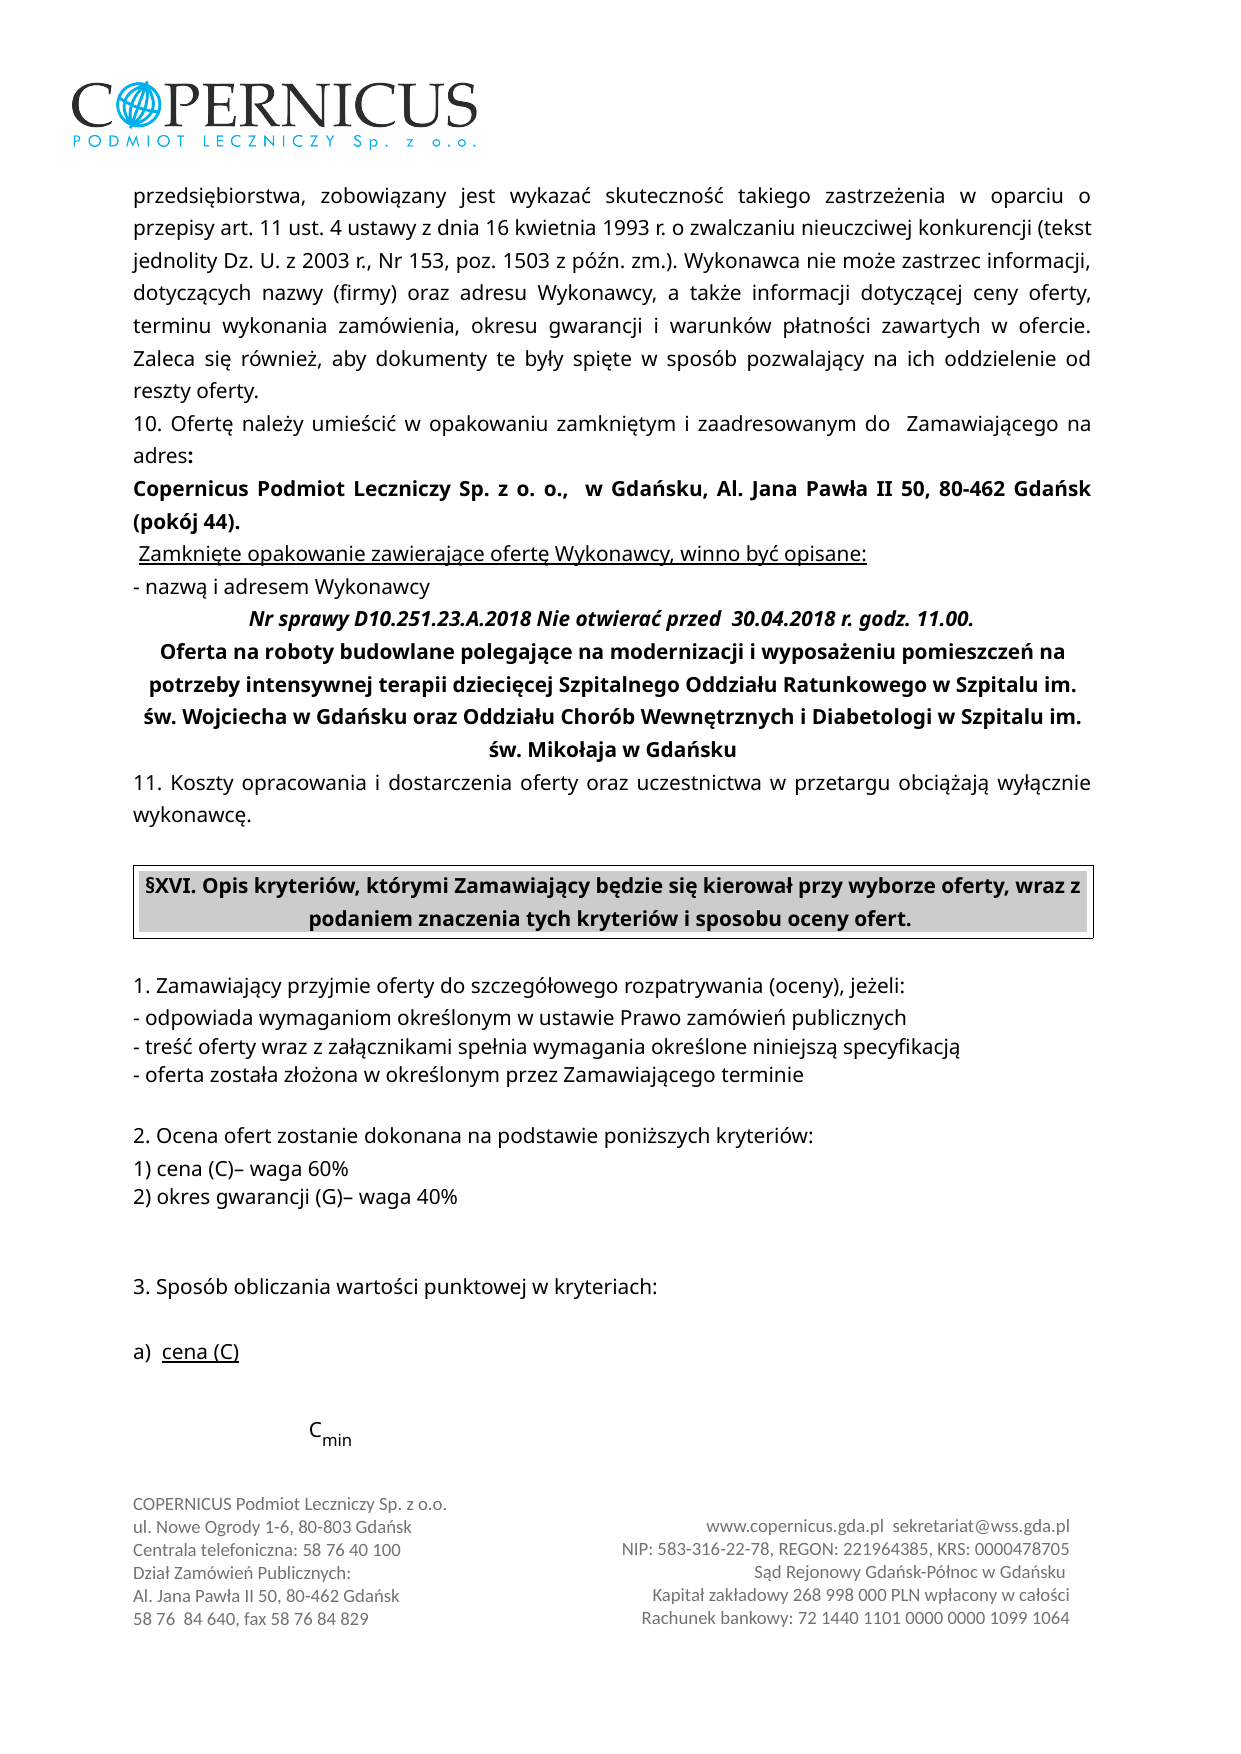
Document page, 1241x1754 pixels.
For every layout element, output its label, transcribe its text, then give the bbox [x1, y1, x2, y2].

text Oferta na roboty budowlane polegające na modernizacji i wyposażeniu pomieszczeń na potrzeby intensywnej terapii dziecięcej Szpitalnego Oddziału Ratunkowego w Szpitalu im. św. Wojciecha w Gdańsku oraz Oddziału Chorób Wewnętrznych i Diabetologi w Szpitalu im. św. Mikołaja w Gdańsku [133, 637, 1093, 763]
text - nazwą i adresem Wykonawcy [133, 572, 1093, 600]
text a) cena (C) [133, 1337, 1093, 1365]
text Cmin [309, 1415, 1093, 1451]
text 2. Ocena ofert zostanie dokonana na podstawie poniższych kryteriów: [133, 1121, 1093, 1150]
text - treść oferty wraz z załącznikami spełnia wymagania określone niniejszą specyfikacją [133, 1032, 1093, 1060]
text przedsiębiorstwa, zobowiązany jest wykazać skuteczność takiego zastrzeżenia w oparciu o przepisy art. 11 ust. 4 ustawy z dnia 16 kwietnia 1993 r. o zwalczaniu nieuczciwej konkurencji (tekst jednolity Dz. U. z 2003 r., Nr 153, poz. 1503 z późn. zm.). Wykonawca nie może zastrzec informacji, dotyczących nazwy (firmy) oraz adresu Wykonawcy, a także informacji dotyczącej ceny oferty, terminu wykonania zamówienia, okresu gwarancji i warunków płatności zawartych w ofercie. Zaleca się również, aby dokumenty te były spięte w sposób pozwalający na ich oddzielenie od reszty oferty. [133, 181, 1093, 405]
text Nr sprawy D10.251.23.A.2018 Nie otwierać przed 30.04.2018 r. godz. 11.00. [133, 604, 1093, 633]
text - odpowiada wymaganiom określonym w ustawie Prawo zamówień publicznych [133, 1003, 1093, 1032]
text 2) okres gwarancji (G)– waga 40% [133, 1182, 1093, 1211]
text - oferta została złożona w określonym przez Zamawiającego terminie [133, 1060, 1093, 1089]
text 10. Ofertę należy umieścić w opakowaniu zamkniętym i zaadresowanym do Zamawiającego na adres: [133, 409, 1093, 470]
text 1. Zamawiający przyjmie oferty do szczegółowego rozpatrywania (oceny), jeżeli: [133, 971, 1093, 999]
picture [60, 76, 487, 153]
text 3. Sposób obliczania wartości punktowej w kryteriach: [133, 1272, 1093, 1300]
text Zamknięte opakowanie zawierające ofertę Wykonawcy, winno być opisane: [133, 539, 1093, 568]
text Copernicus Podmiot Leczniczy Sp. z o. o., w Gdańsku, Al. Jana Pawła II 50, 80-462 Gdańsk (pokój 44). [133, 474, 1093, 535]
table_header §XVI. Opis kryteriów, którymi Zamawiający będzie się kierował przy wyborze oferty, wraz z podaniem znaczenia tych kryteriów i sposobu oceny ofert. [134, 866, 1093, 938]
text 11. Koszty opracowania i dostarczenia oferty oraz uczestnictwa w przetargu obciążają wyłącznie wykonawcę. [133, 768, 1093, 829]
text 1) cena (C)– waga 60% [133, 1154, 1093, 1182]
